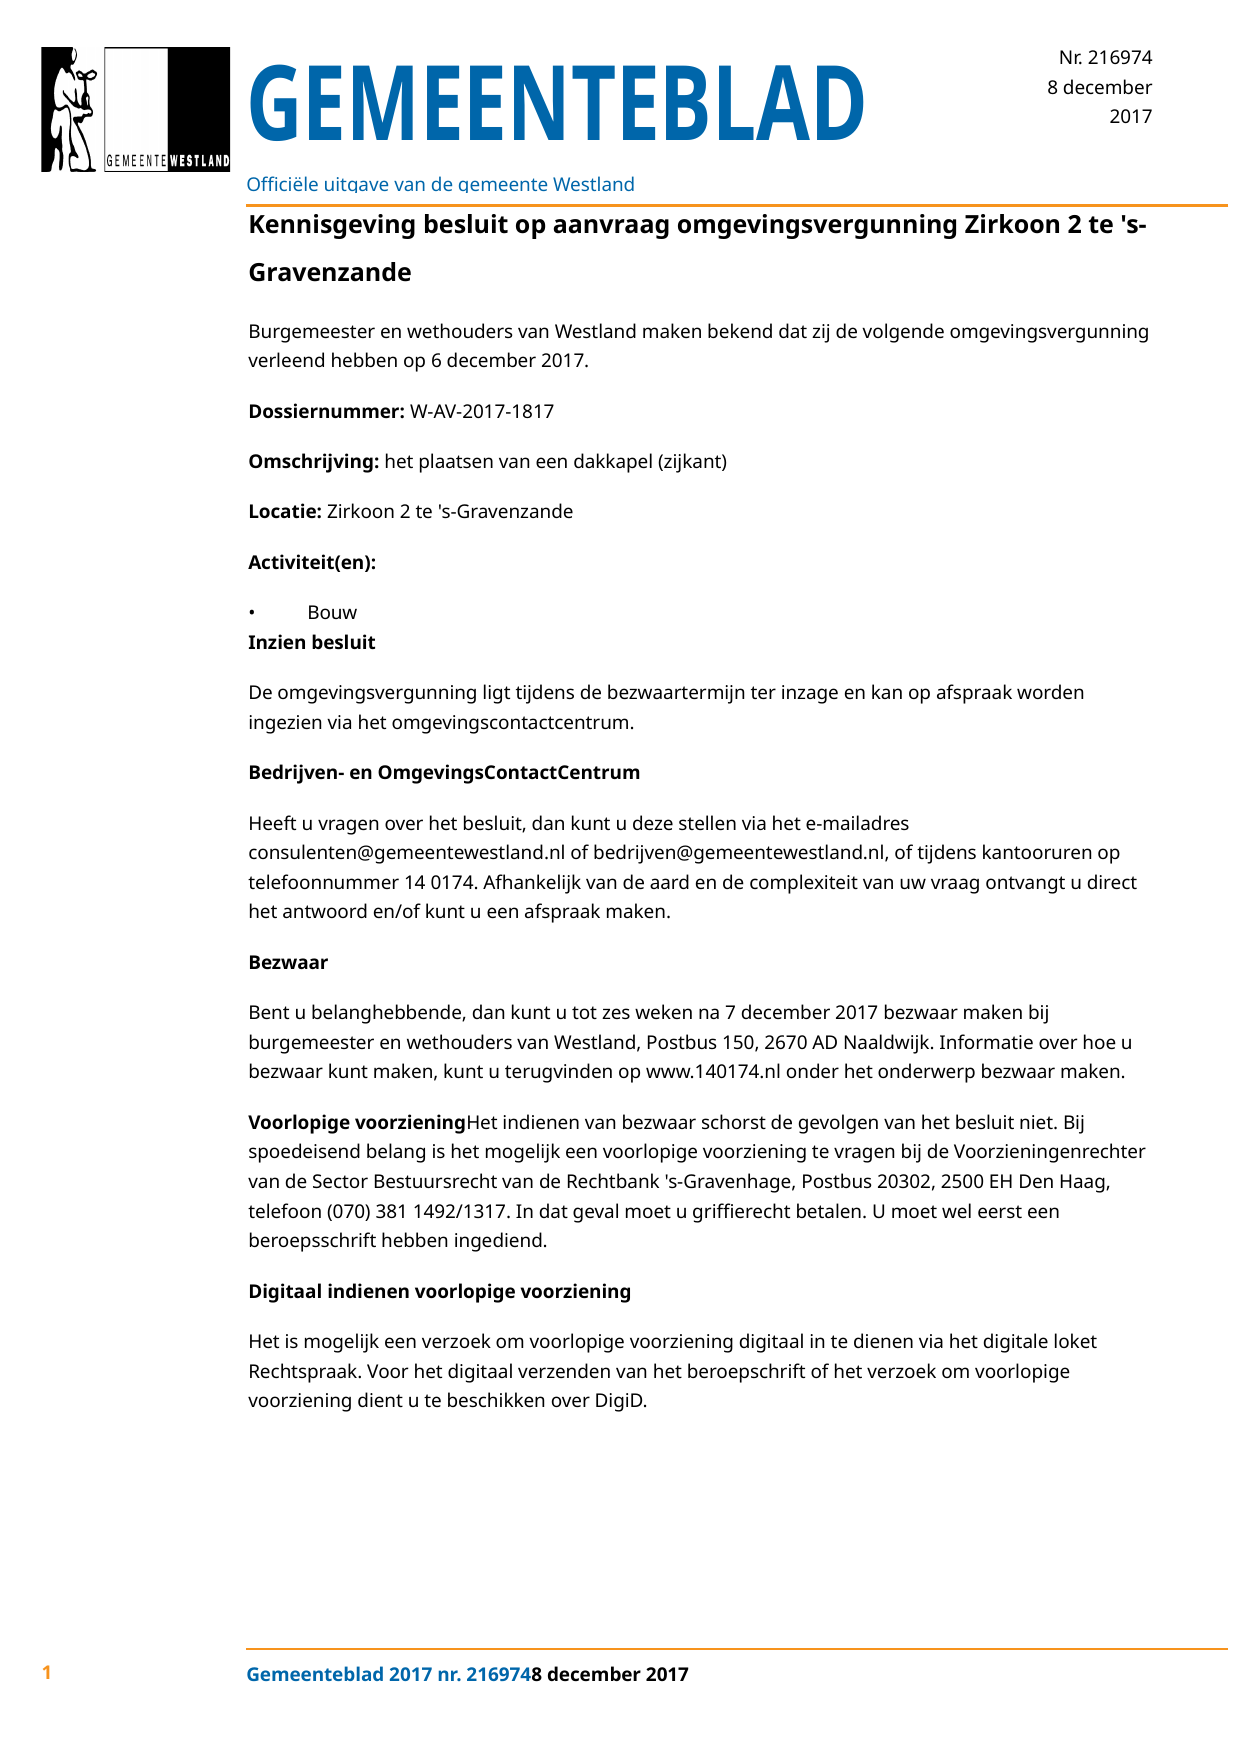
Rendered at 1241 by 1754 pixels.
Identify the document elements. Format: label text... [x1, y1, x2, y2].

text Burgemeester en wethouders van Westland maken bekend dat zij de volgende omgevingsvergunning verleend hebben op 6 december 2017. [248, 318, 1152, 373]
text Bedrijven- en OmgevingsContactCentrum [248, 759, 1152, 785]
text Bent u belanghebbende, dan kunt u tot zes weken na 7 december 2017 bezwaar maken bij burgemeester en wethouders van Westland, Postbus 150, 2670 AD Naaldwijk. Informatie over hoe u bezwaar kunt maken, kunt u terugvinden op www.140174.nl onder het onderwerp bezwaar maken. [248, 999, 1152, 1084]
list Bouw [248, 599, 1152, 625]
text Het is mogelijk een verzoek om voorlopige voorziening digitaal in te dienen via het digitale loket Rechtspraak. Voor het digitaal verzenden van het beroepschrift of het verzoek om voorlopige voorziening dient u te beschikken over DigiD. [248, 1328, 1152, 1413]
text Inzien besluit [248, 629, 1152, 655]
text Locatie: Zirkoon 2 te 's-Gravenzande [248, 499, 1152, 524]
text Bezwaar [248, 949, 1152, 975]
text Omschrijving: het plaatsen van een dakkapel (zijkant) [248, 448, 1152, 474]
text De omgevingsvergunning ligt tijdens de bezwaartermijn ter inzage en kan op afspraak worden ingezien via het omgevingscontactcentrum. [248, 679, 1152, 735]
text Activiteit(en): [248, 549, 1152, 575]
picture [41, 47, 231, 172]
text Voorlopige voorzieningHet indienen van bezwaar schorst de gevolgen van het besluit niet. Bij spoedeisend belang is het mogelijk een voorlopige voorziening te vragen bij de Voorzieningenrechter van de Sector Bestuursrecht van de Rechtbank 's-Gravenhage, Postbus 20302, 2500 EH Den Haag, telefoon (070) 381 1492/1317. In dat geval moet u griffierecht betalen. U moet wel eerst een beroepsschrift hebben ingediend. [248, 1109, 1152, 1253]
text Digitaal indienen voorlopige voorziening [248, 1278, 1152, 1304]
text Dossiernummer: W-AV-2017-1817 [248, 398, 1152, 424]
text Kennisgeving besluit op aanvraag omgevingsvergunning Zirkoon 2 te 's-Gravenzande [248, 207, 1152, 288]
text Heeft u vragen over het besluit, dan kunt u deze stellen via het e-mailadres consulenten@gemeentewestland.nl of bedrijven@gemeentewestland.nl, of tijdens kantooruren op telefoonnummer 14 0174. Afhankelijk van de aard en de complexiteit van uw vraag ontvangt u direct het antwoord en/of kunt u een afspraak maken. [248, 810, 1152, 924]
